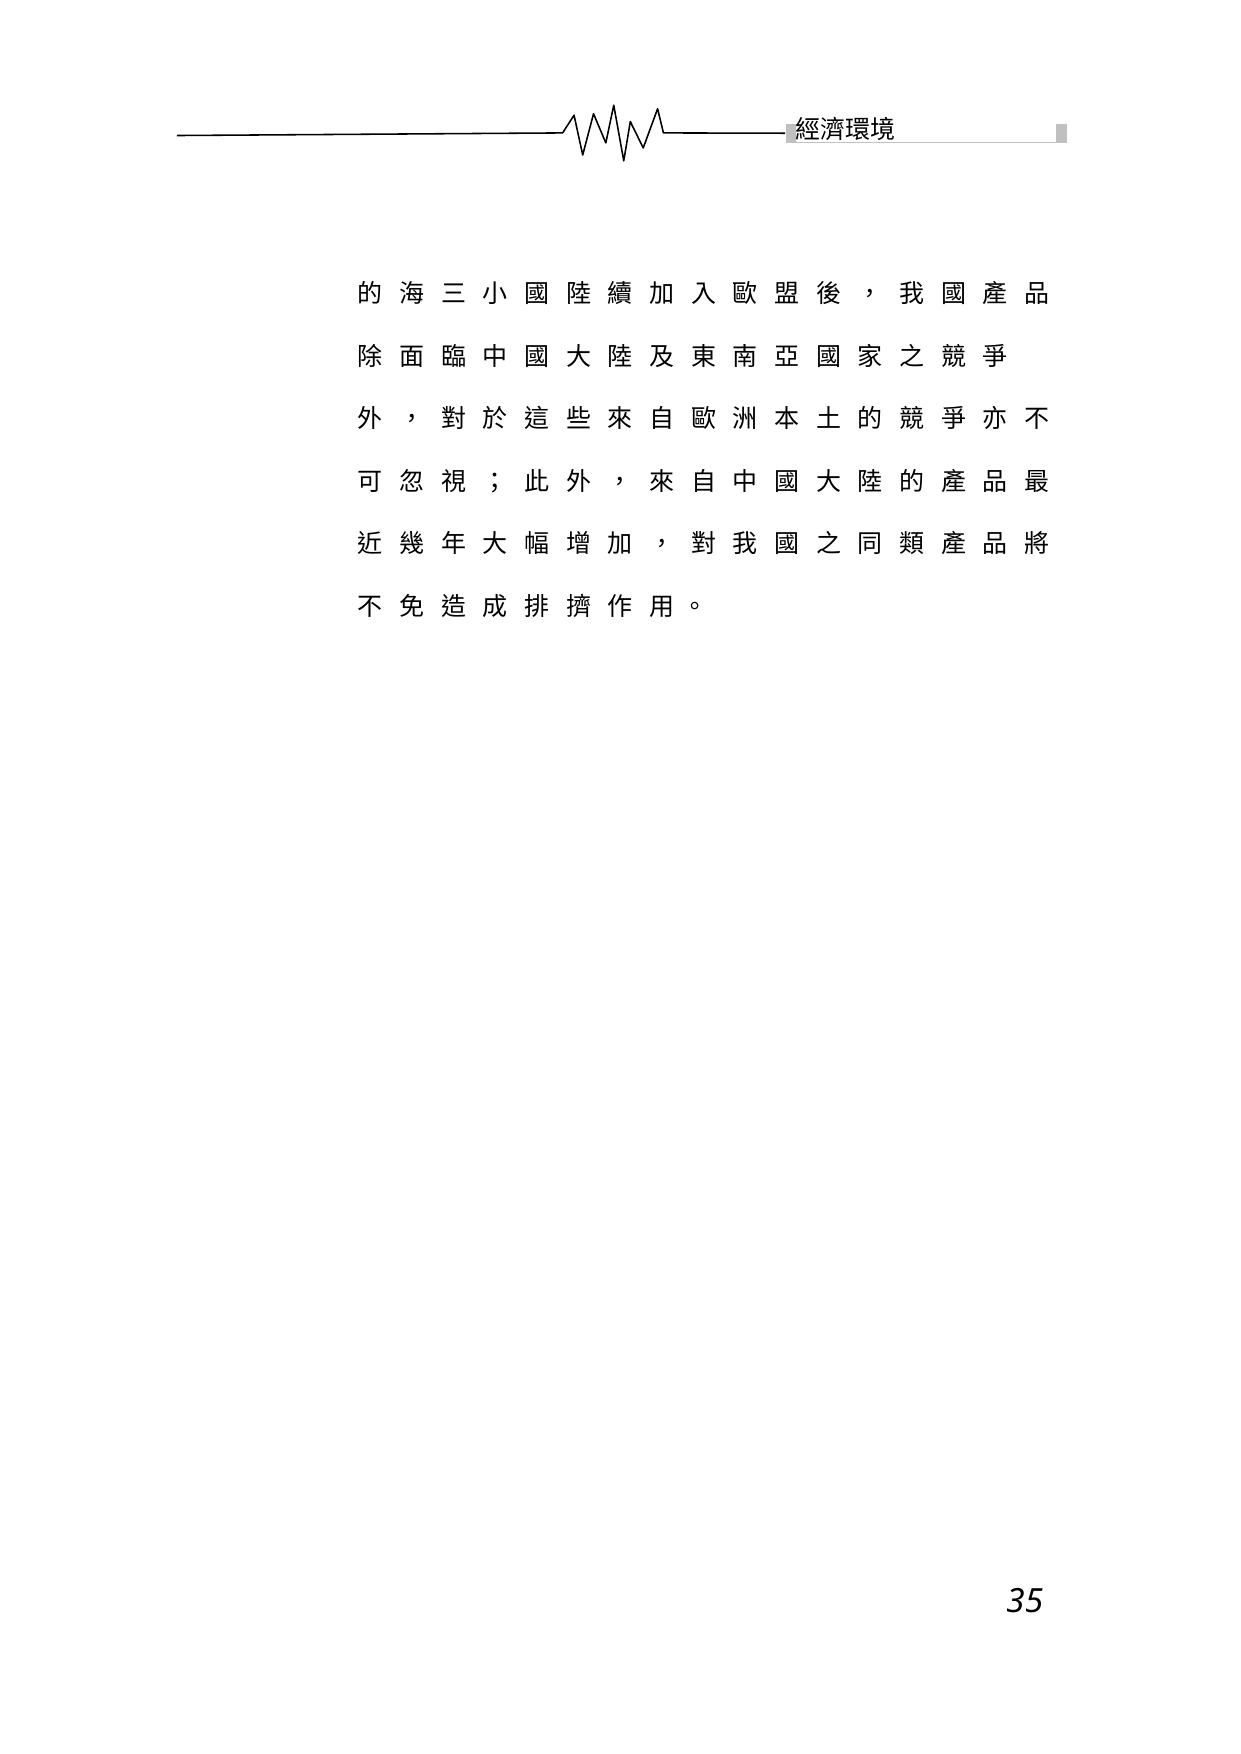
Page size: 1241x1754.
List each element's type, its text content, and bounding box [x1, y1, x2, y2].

text 的海三小國陸續加入歐盟後，我國產品除面臨中國大陸及東南亞國家之競爭外，對於這些來自歐洲本土的競爭亦不可忽視；此外，來自中國大陸的產品最近幾年大幅增加，對我國之同類產品將不免造成排擠作用。 [281, 250, 1058, 625]
